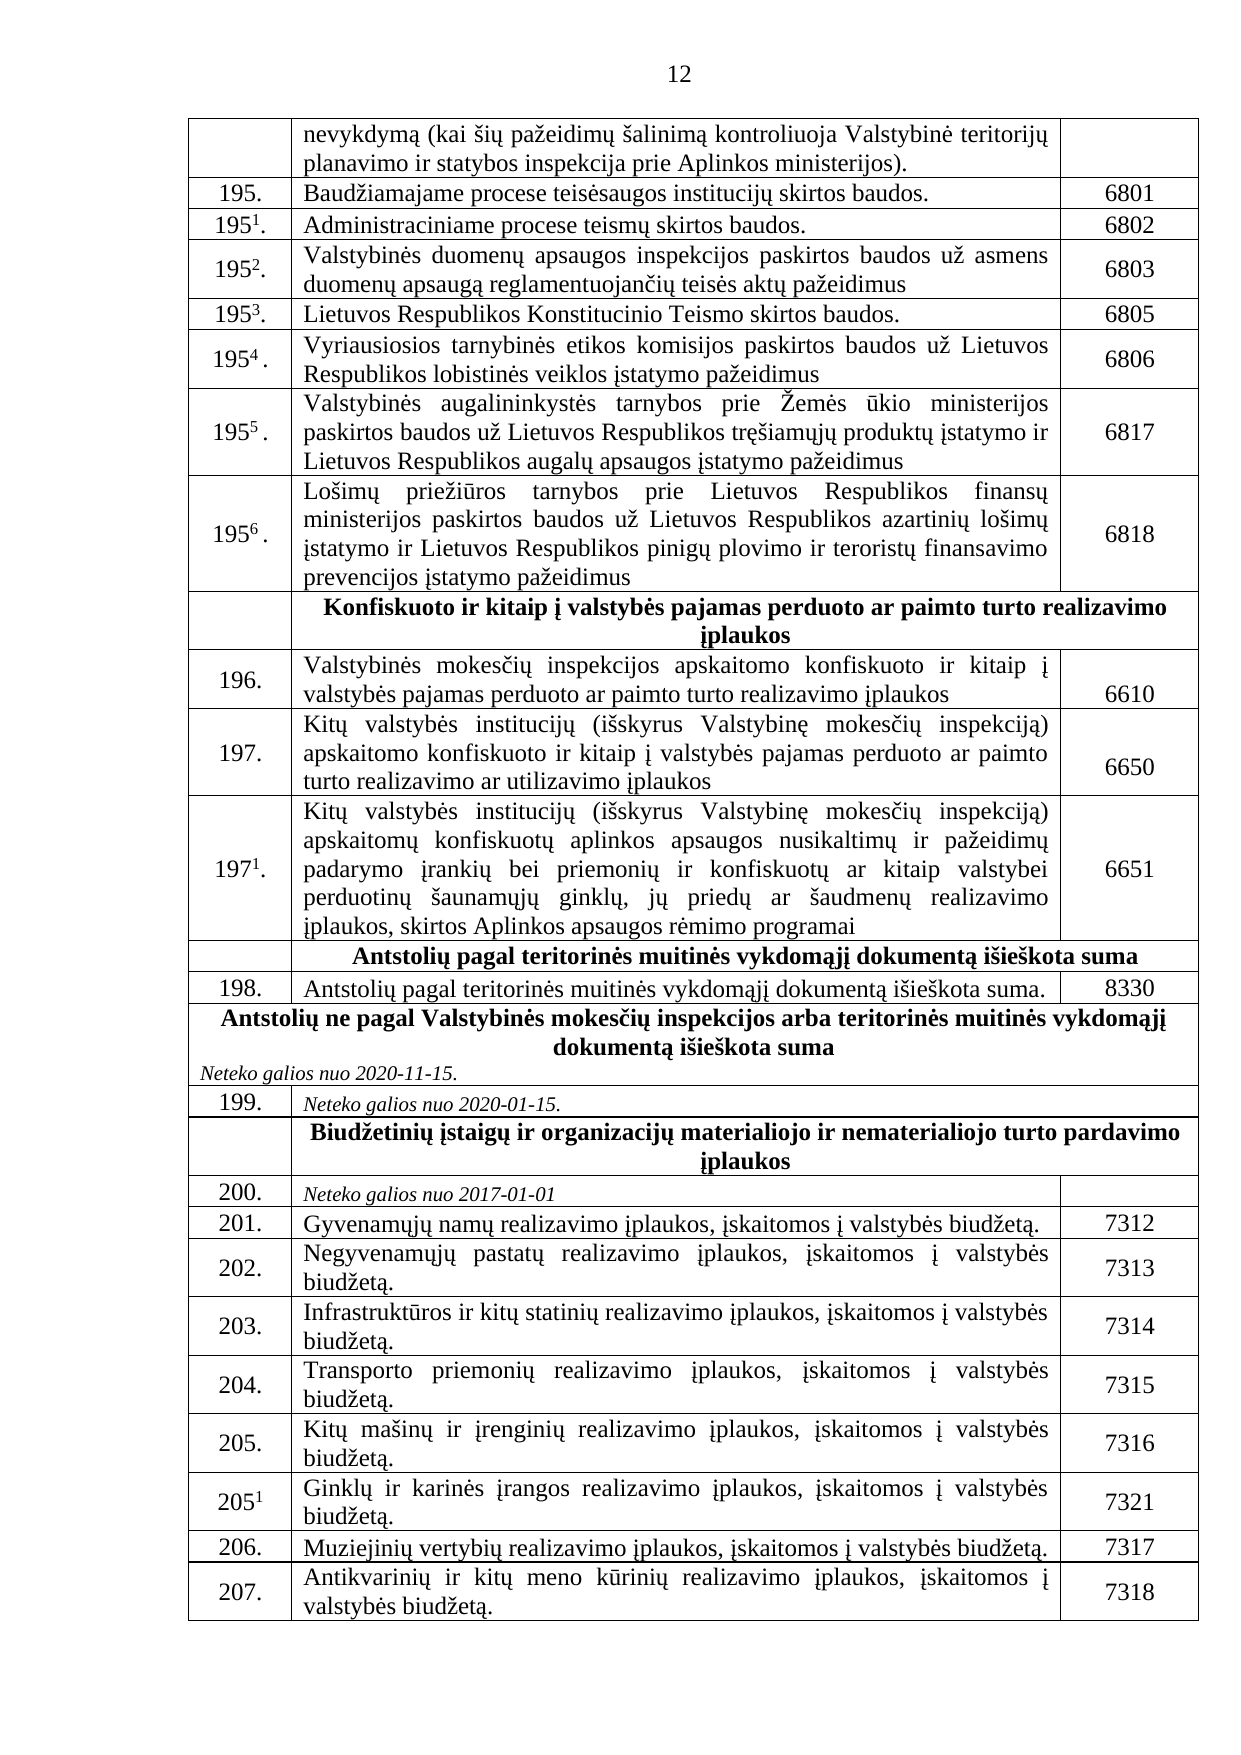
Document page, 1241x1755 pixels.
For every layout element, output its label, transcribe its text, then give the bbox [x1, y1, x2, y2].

table_cell Lietuvos Respublikos Konstitucinio Teismo skirtos baudos. [292, 299, 1060, 329]
table_cell [189, 941, 291, 971]
table_cell 199. [189, 1086, 291, 1116]
table_cell 197. [189, 709, 291, 795]
table_cell 6806 [1061, 330, 1198, 387]
table_cell 7321 [1061, 1473, 1198, 1530]
table_cell Neteko galios nuo 2020-01-15. [292, 1086, 1198, 1116]
table_cell 7312 [1061, 1207, 1198, 1237]
table_cell nevykdymą (kai šių pažeidimų šalinimą kontroliuoja Valstybinė teritorijų planavimo ir statybos inspekcija prie Aplinkos ministerijos). [292, 119, 1060, 177]
table_cell 6650 [1061, 709, 1198, 795]
table_cell 1954 . [189, 330, 291, 387]
table_cell 207. [189, 1563, 291, 1620]
table_cell 6802 [1061, 209, 1198, 239]
table_cell 6805 [1061, 299, 1198, 329]
table_cell Antstolių pagal teritorinės muitinės vykdomąjį dokumentą išieškota suma. [292, 972, 1060, 1002]
table_cell Gyvenamųjų namų realizavimo įplaukos, įskaitomos į valstybės biudžetą. [292, 1207, 1060, 1237]
table_cell 205. [189, 1414, 291, 1472]
table_cell Antstolių pagal teritorinės muitinės vykdomąjį dokumentą išieškota suma [292, 941, 1198, 971]
table_cell Antstolių ne pagal Valstybinės mokesčių inspekcijos arba teritorinės muitinės vykdomąjį dokumentą išieškota suma Neteko galios nuo 2020-11-15. [189, 1004, 1198, 1085]
table_cell 2051 [189, 1473, 291, 1530]
table_cell 1953. [189, 299, 291, 329]
table_cell 6801 [1061, 178, 1198, 208]
table_cell 1971. [189, 796, 291, 940]
table_cell Konfiskuoto ir kitaip į valstybės pajamas perduoto ar paimto turto realizavimo įplaukos [292, 592, 1198, 649]
table_cell 196. [189, 650, 291, 708]
table_cell Negyvenamųjų pastatų realizavimo įplaukos, įskaitomos į valstybės biudžetą. [292, 1239, 1060, 1296]
table_cell Biudžetinių įstaigų ir organizacijų materialiojo ir nematerialiojo turto pardavimo įplaukos [292, 1118, 1198, 1175]
table_cell 195. [189, 178, 291, 208]
table_cell 7317 [1061, 1531, 1198, 1561]
table_cell Lošimų priežiūros tarnybos prie Lietuvos Respublikos finansų ministerijos paskirtos baudos už Lietuvos Respublikos azartinių lošimų įstatymo ir Lietuvos Respublikos pinigų plovimo ir teroristų finansavimo prevencijos įstatymo pažeidimus [292, 476, 1060, 591]
table_cell Kitų mašinų ir įrenginių realizavimo įplaukos, įskaitomos į valstybės biudžetą. [292, 1414, 1060, 1472]
table_cell [189, 1118, 291, 1175]
table_cell 200. [189, 1176, 291, 1206]
table_cell 1951. [189, 209, 291, 239]
table_cell 201. [189, 1207, 291, 1237]
table_cell Kitų valstybės institucijų (išskyrus Valstybinę mokesčių inspekciją) apskaitomų konfiskuotų aplinkos apsaugos nusikaltimų ir pažeidimų padarymo įrankių bei priemonių ir konfiskuotų ar kitaip valstybei perduotinų šaunamųjų ginklų, jų priedų ar šaudmenų realizavimo įplaukos, skirtos Aplinkos apsaugos rėmimo programai [292, 796, 1060, 940]
table_cell [189, 119, 291, 177]
table_cell 6651 [1061, 796, 1198, 940]
table_cell 1956 . [189, 476, 291, 591]
table_cell 1952. [189, 240, 291, 298]
table_cell [1061, 1176, 1198, 1206]
table_cell Administraciniame procese teismų skirtos baudos. [292, 209, 1060, 239]
table_cell Kitų valstybės institucijų (išskyrus Valstybinę mokesčių inspekciją) apskaitomo konfiskuoto ir kitaip į valstybės pajamas perduoto ar paimto turto realizavimo ar utilizavimo įplaukos [292, 709, 1060, 795]
table_cell 7313 [1061, 1239, 1198, 1296]
table_cell Infrastruktūros ir kitų statinių realizavimo įplaukos, įskaitomos į valstybės biudžetą. [292, 1297, 1060, 1354]
table_cell 7314 [1061, 1297, 1198, 1354]
table_cell Muziejinių vertybių realizavimo įplaukos, įskaitomos į valstybės biudžetą. [292, 1531, 1060, 1561]
table_cell 7318 [1061, 1563, 1198, 1620]
table_cell 7316 [1061, 1414, 1198, 1472]
table_cell Ginklų ir karinės įrangos realizavimo įplaukos, įskaitomos į valstybės biudžetą. [292, 1473, 1060, 1530]
table_cell Transporto priemonių realizavimo įplaukos, įskaitomos į valstybės biudžetą. [292, 1356, 1060, 1413]
table_cell Vyriausiosios tarnybinės etikos komisijos paskirtos baudos už Lietuvos Respublikos lobistinės veiklos įstatymo pažeidimus [292, 330, 1060, 387]
table_cell 202. [189, 1239, 291, 1296]
table_cell 204. [189, 1356, 291, 1413]
table_cell 7315 [1061, 1356, 1198, 1413]
table_cell [1061, 119, 1198, 177]
table_cell 1955 . [189, 389, 291, 475]
table_cell 6610 [1061, 650, 1198, 708]
table_cell 6803 [1061, 240, 1198, 298]
table_cell Valstybinės duomenų apsaugos inspekcijos paskirtos baudos už asmens duomenų apsaugą reglamentuojančių teisės aktų pažeidimus [292, 240, 1060, 298]
table_cell 203. [189, 1297, 291, 1354]
table_cell Neteko galios nuo 2017-01-01 [292, 1176, 1060, 1206]
table_cell 6817 [1061, 389, 1198, 475]
table_cell Valstybinės mokesčių inspekcijos apskaitomo konfiskuoto ir kitaip į valstybės pajamas perduoto ar paimto turto realizavimo įplaukos [292, 650, 1060, 708]
table_cell [189, 592, 291, 649]
table_cell Baudžiamajame procese teisėsaugos institucijų skirtos baudos. [292, 178, 1060, 208]
table_cell 206. [189, 1531, 291, 1561]
table_cell 198. [189, 972, 291, 1002]
table_cell 6818 [1061, 476, 1198, 591]
table_cell 8330 [1061, 972, 1198, 1002]
table_cell Antikvarinių ir kitų meno kūrinių realizavimo įplaukos, įskaitomos į valstybės biudžetą. [292, 1563, 1060, 1620]
table_cell Valstybinės augalininkystės tarnybos prie Žemės ūkio ministerijos paskirtos baudos už Lietuvos Respublikos tręšiamųjų produktų įstatymo ir Lietuvos Respublikos augalų apsaugos įstatymo pažeidimus [292, 389, 1060, 475]
